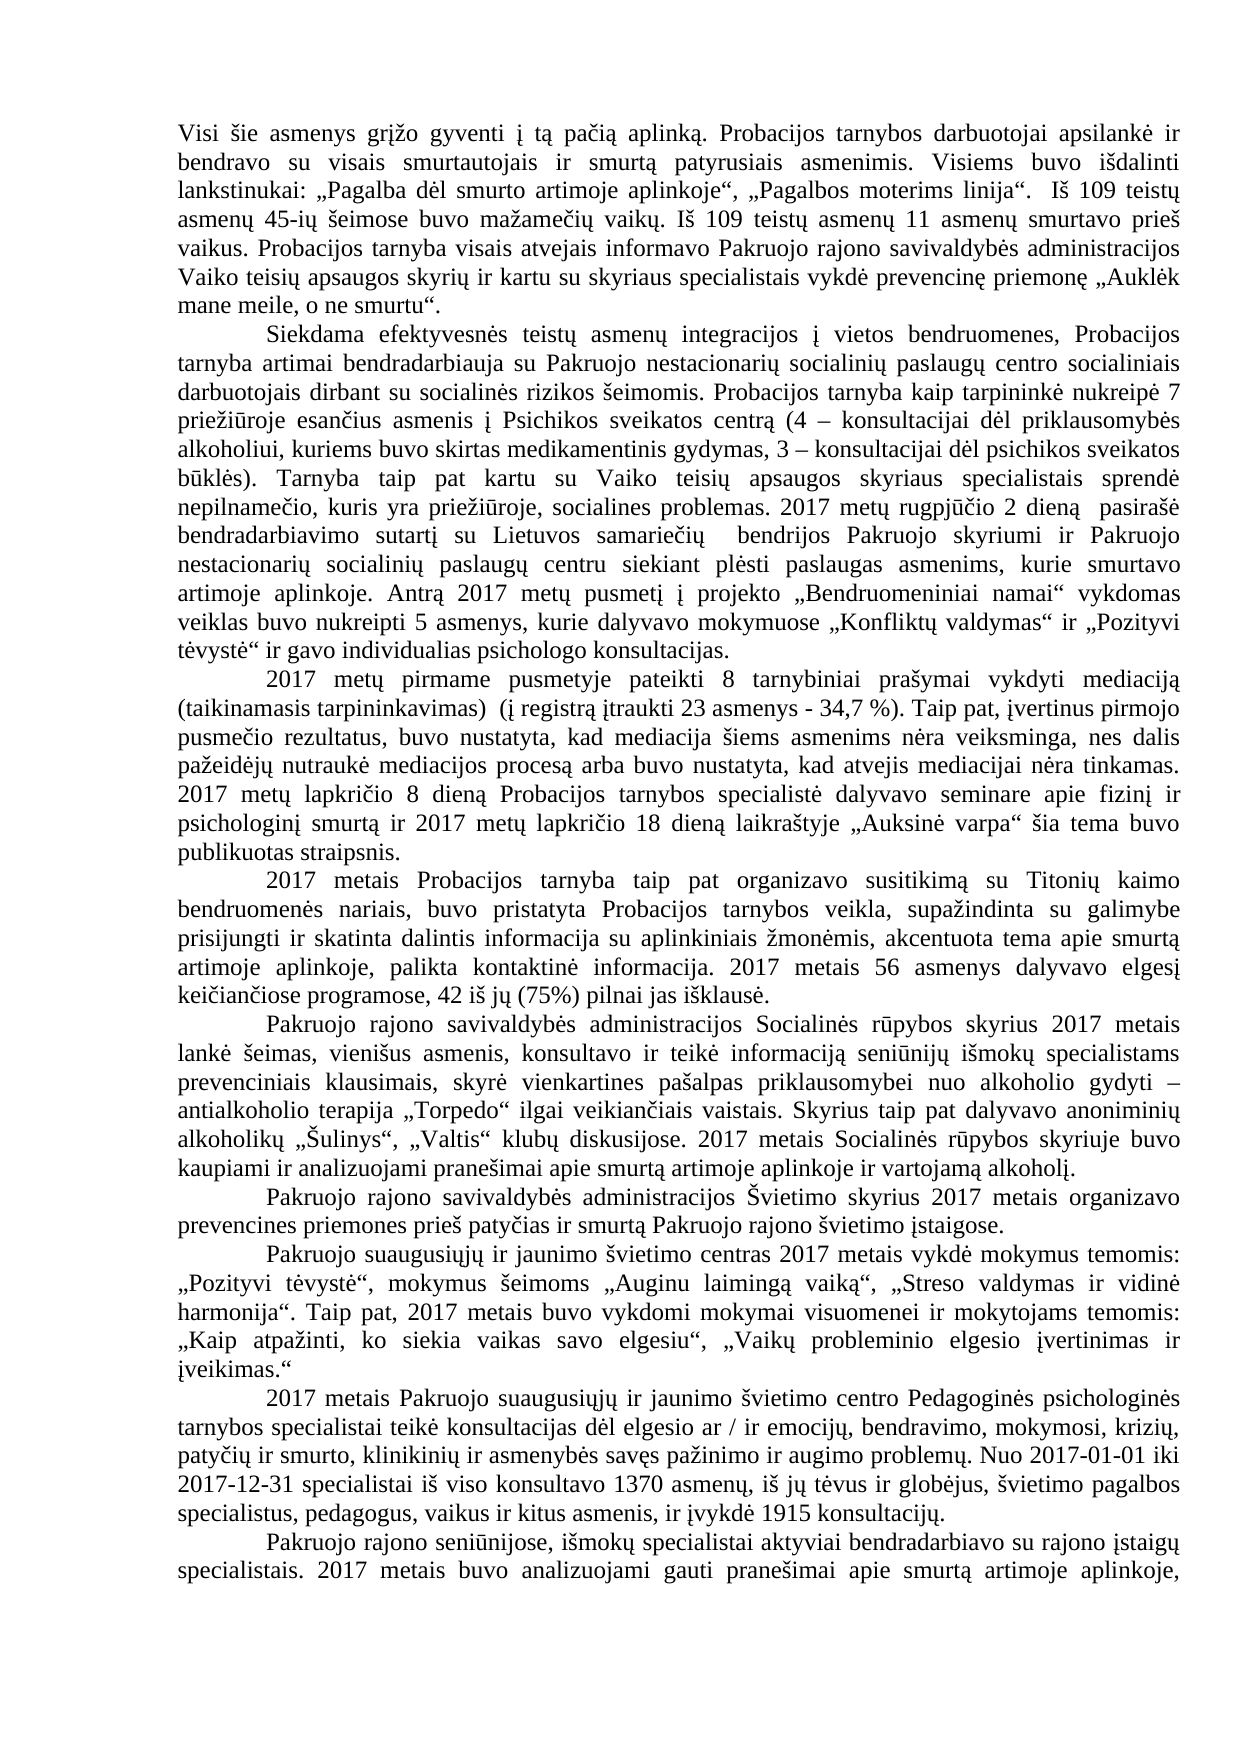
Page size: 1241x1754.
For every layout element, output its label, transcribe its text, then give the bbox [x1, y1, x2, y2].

text Visi šie asmenys grįžo gyventi į tą pačią aplinką. Probacijos tarnybos darbuotojai apsilankė ir bendravo su visais smurtautojais ir smurtą patyrusiais asmenimis. Visiems buvo išdalinti lankstinukai: „Pagalba dėl smurto artimoje aplinkoje“, „Pagalbos moterims linija“. Iš 109 teistų asmenų 45-ių šeimose buvo mažamečių vaikų. Iš 109 teistų asmenų 11 asmenų smurtavo prieš vaikus. Probacijos tarnyba visais atvejais informavo Pakruojo rajono savivaldybės administracijos Vaiko teisių apsaugos skyrių ir kartu su skyriaus specialistais vykdė prevencinę priemonę „Auklėk mane meile, o ne smurtu“. [177, 118, 1181, 319]
text Siekdama efektyvesnės teistų asmenų integracijos į vietos bendruomenes, Probacijos tarnyba artimai bendradarbiauja su Pakruojo nestacionarių socialinių paslaugų centro socialiniais darbuotojais dirbant su socialinės rizikos šeimomis. Probacijos tarnyba kaip tarpininkė nukreipė 7 priežiūroje esančius asmenis į Psichikos sveikatos centrą (4 – konsultacijai dėl priklausomybės alkoholiui, kuriems buvo skirtas medikamentinis gydymas, 3 – konsultacijai dėl psichikos sveikatos būklės). Tarnyba taip pat kartu su Vaiko teisių apsaugos skyriaus specialistais sprendė nepilnamečio, kuris yra priežiūroje, socialines problemas. 2017 metų rugpjūčio 2 dieną pasirašė bendradarbiavimo sutartį su Lietuvos samariečių bendrijos Pakruojo skyriumi ir Pakruojo nestacionarių socialinių paslaugų centru siekiant plėsti paslaugas asmenims, kurie smurtavo artimoje aplinkoje. Antrą 2017 metų pusmetį į projekto „Bendruomeniniai namai“ vykdomas veiklas buvo nukreipti 5 asmenys, kurie dalyvavo mokymuose „Konfliktų valdymas“ ir „Pozityvi tėvystė“ ir gavo individualias psichologo konsultacijas. [177, 319, 1181, 664]
text Pakruojo rajono savivaldybės administracijos Švietimo skyrius 2017 metais organizavo prevencines priemones prieš patyčias ir smurtą Pakruojo rajono švietimo įstaigose. [177, 1182, 1181, 1239]
text 2017 metų pirmame pusmetyje pateikti 8 tarnybiniai prašymai vykdyti mediaciją (taikinamasis tarpininkavimas) (į registrą įtraukti 23 asmenys - 34,7 %). Taip pat, įvertinus pirmojo pusmečio rezultatus, buvo nustatyta, kad mediacija šiems asmenims nėra veiksminga, nes dalis pažeidėjų nutraukė mediacijos procesą arba buvo nustatyta, kad atvejis mediacijai nėra tinkamas. 2017 metų lapkričio 8 dieną Probacijos tarnybos specialistė dalyvavo seminare apie fizinį ir psichologinį smurtą ir 2017 metų lapkričio 18 dieną laikraštyje „Auksinė varpa“ šia tema buvo publikuotas straipsnis. [177, 664, 1181, 866]
text 2017 metais Probacijos tarnyba taip pat organizavo susitikimą su Titonių kaimo bendruomenės nariais, buvo pristatyta Probacijos tarnybos veikla, supažindinta su galimybe prisijungti ir skatinta dalintis informacija su aplinkiniais žmonėmis, akcentuota tema apie smurtą artimoje aplinkoje, palikta kontaktinė informacija. 2017 metais 56 asmenys dalyvavo elgesį keičiančiose programose, 42 iš jų (75%) pilnai jas išklausė. [177, 866, 1181, 1009]
text Pakruojo rajono seniūnijose, išmokų specialistai aktyviai bendradarbiavo su rajono įstaigų specialistais. 2017 metais buvo analizuojami gauti pranešimai apie smurtą artimoje aplinkoje, [177, 1527, 1181, 1584]
text Pakruojo rajono savivaldybės administracijos Socialinės rūpybos skyrius 2017 metais lankė šeimas, vienišus asmenis, konsultavo ir teikė informaciją seniūnijų išmokų specialistams prevenciniais klausimais, skyrė vienkartines pašalpas priklausomybei nuo alkoholio gydyti – antialkoholio terapija „Torpedo“ ilgai veikiančiais vaistais. Skyrius taip pat dalyvavo anoniminių alkoholikų „Šulinys“, „Valtis“ klubų diskusijose. 2017 metais Socialinės rūpybos skyriuje buvo kaupiami ir analizuojami pranešimai apie smurtą artimoje aplinkoje ir vartojamą alkoholį. [177, 1009, 1181, 1182]
text Pakruojo suaugusiųjų ir jaunimo švietimo centras 2017 metais vykdė mokymus temomis: „Pozityvi tėvystė“, mokymus šeimoms „Auginu laimingą vaiką“, „Streso valdymas ir vidinė harmonija“. Taip pat, 2017 metais buvo vykdomi mokymai visuomenei ir mokytojams temomis: „Kaip atpažinti, ko siekia vaikas savo elgesiu“, „Vaikų probleminio elgesio įvertinimas ir įveikimas.“ [177, 1239, 1181, 1383]
text 2017 metais Pakruojo suaugusiųjų ir jaunimo švietimo centro Pedagoginės psichologinės tarnybos specialistai teikė konsultacijas dėl elgesio ar / ir emocijų, bendravimo, mokymosi, krizių, patyčių ir smurto, klinikinių ir asmenybės savęs pažinimo ir augimo problemų. Nuo 2017-01-01 iki 2017-12-31 specialistai iš viso konsultavo 1370 asmenų, iš jų tėvus ir globėjus, švietimo pagalbos specialistus, pedagogus, vaikus ir kitus asmenis, ir įvykdė 1915 konsultacijų. [177, 1383, 1181, 1527]
